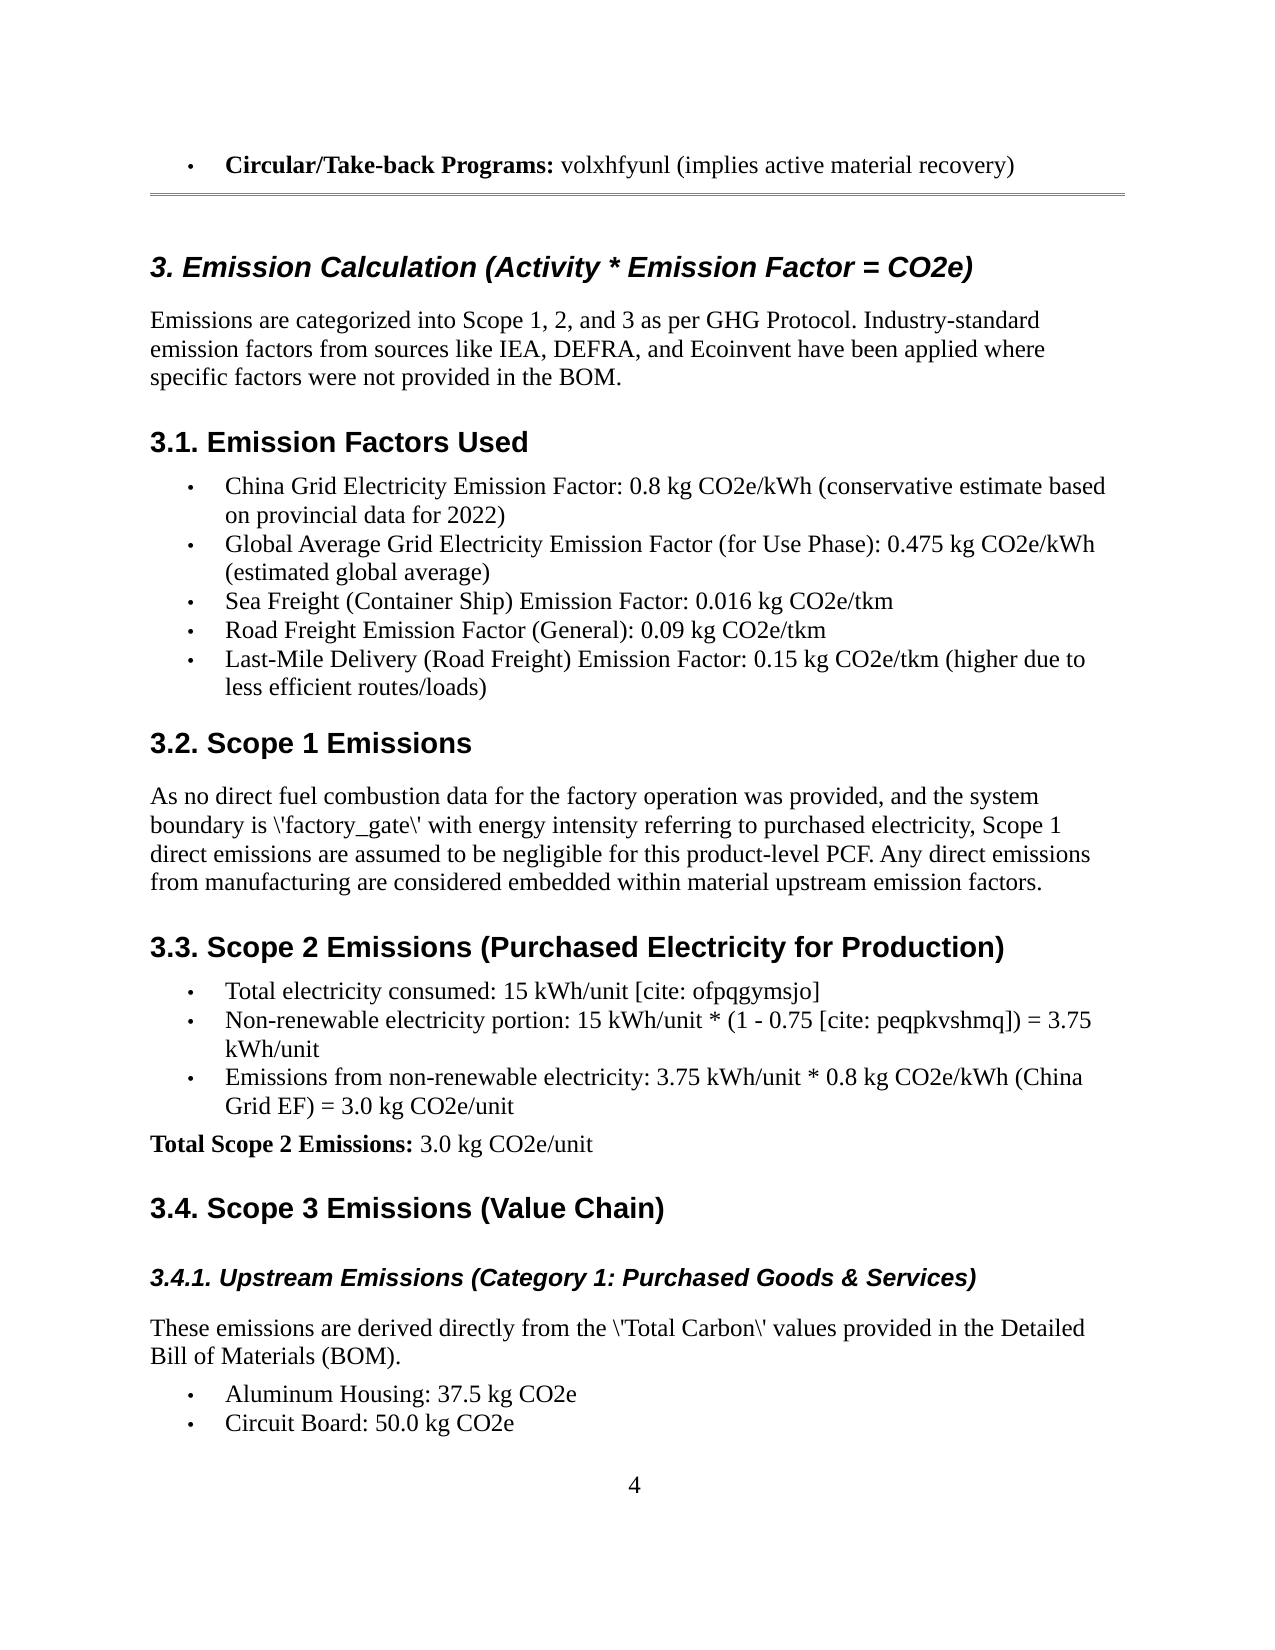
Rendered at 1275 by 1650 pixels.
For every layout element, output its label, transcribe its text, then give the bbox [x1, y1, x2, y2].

subtitle 3.4.1. Upstream Emissions (Category 1: Purchased Goods & Services) [150, 1263, 1125, 1291]
subtitle 3.2. Scope 1 Emissions [150, 726, 1125, 760]
list Non-renewable electricity portion: 15 kWh/unit * (1 - 0.75 [cite: peqpkvshmq]) = 3.75 kWh/unit [187, 1005, 1125, 1062]
list Circuit Board: 50.0 kg CO2e [187, 1408, 1125, 1437]
list Emissions from non-renewable electricity: 3.75 kWh/unit * 0.8 kg CO2e/kWh (China Grid EF) = 3.0 kg CO2e/unit [187, 1062, 1125, 1120]
list China Grid Electricity Emission Factor: 0.8 kg CO2e/kWh (conservative estimate based on provincial data for 2022) [187, 471, 1125, 529]
subtitle 3.4. Scope 3 Emissions (Value Chain) [150, 1192, 1125, 1225]
text Total Scope 2 Emissions: 3.0 kg CO2e/unit [150, 1129, 1125, 1158]
subtitle 3. Emission Calculation (Activity * Emission Factor = CO2e) [150, 250, 1125, 283]
list Total electricity consumed: 15 kWh/unit [cite: ofpqgymsjo] [187, 976, 1125, 1005]
list Aluminum Housing: 37.5 kg CO2e [187, 1379, 1125, 1408]
list Global Average Grid Electricity Emission Factor (for Use Phase): 0.475 kg CO2e/kWh (estimated global average) [187, 529, 1125, 586]
list Last-Mile Delivery (Road Freight) Emission Factor: 0.15 kg CO2e/tkm (higher due to less efficient routes/loads) [187, 644, 1125, 701]
text As no direct fuel combustion data for the factory operation was provided, and the system boundary is \'factory_gate\' with energy intensity referring to purchased electricity, Scope 1 direct emissions are assumed to be negligible for this product-level PCF. Any direct emissions from manufacturing are considered embedded within material upstream emission factors. [150, 781, 1125, 896]
subtitle 3.1. Emission Factors Used [150, 425, 1125, 459]
list Road Freight Emission Factor (General): 0.09 kg CO2e/tkm [187, 615, 1125, 644]
text These emissions are derived directly from the \'Total Carbon\' values provided in the Detailed Bill of Materials (BOM). [150, 1313, 1125, 1370]
text Emissions are categorized into Scope 1, 2, and 3 as per GHG Protocol. Industry-standard emission factors from sources like IEA, DEFRA, and Ecoinvent have been applied where specific factors were not provided in the BOM. [150, 305, 1125, 391]
subtitle 3.3. Scope 2 Emissions (Purchased Electricity for Production) [150, 930, 1125, 964]
list Sea Freight (Container Ship) Emission Factor: 0.016 kg CO2e/tkm [187, 586, 1125, 615]
list Circular/Take-back Programs: volxhfyunl (implies active material recovery) [187, 150, 1125, 179]
